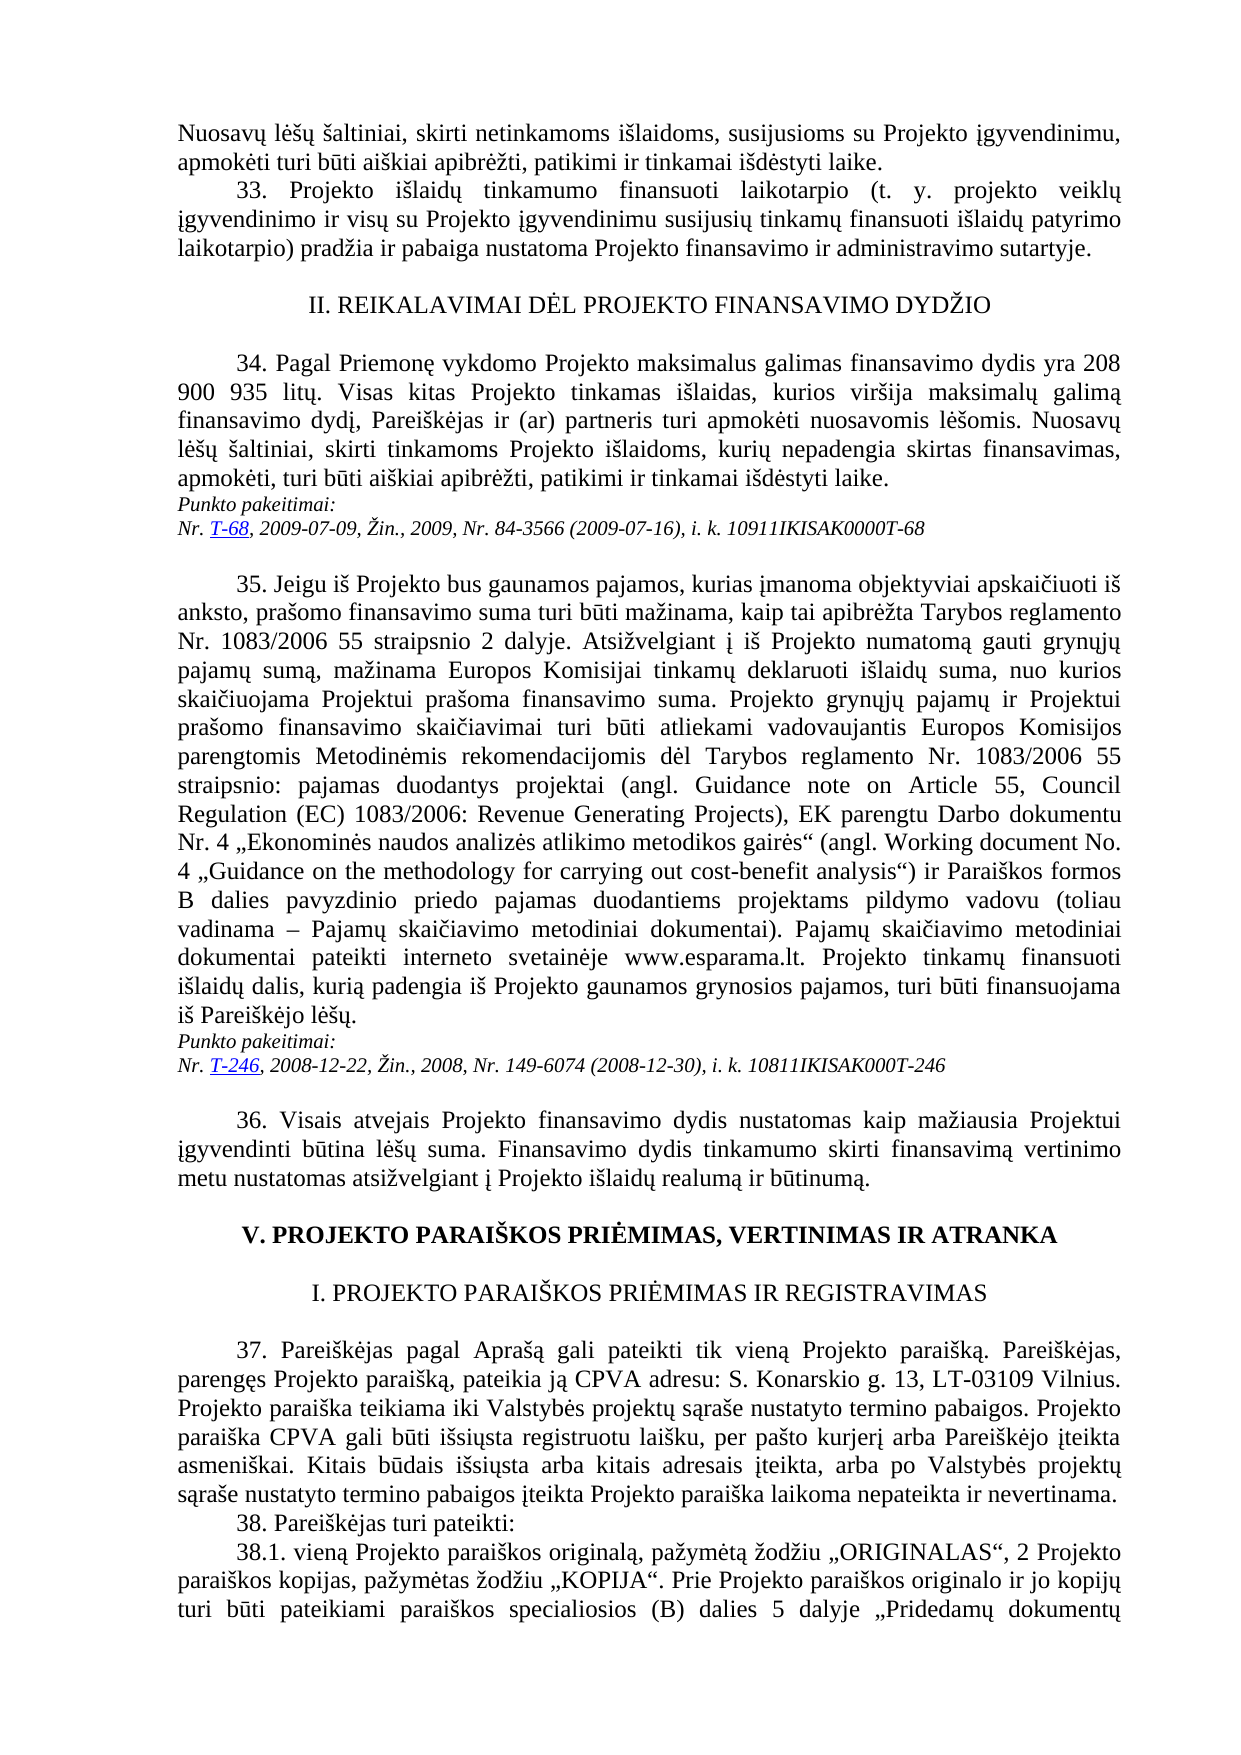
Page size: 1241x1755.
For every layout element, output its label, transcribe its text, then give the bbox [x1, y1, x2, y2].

text Nuosavų lėšų šaltiniai, skirti netinkamoms išlaidoms, susijusioms su Projekto įgyvendinimu, apmokėti turi būti aiškiai apibrėžti, patikimi ir tinkamai išdėstyti laike. [177, 118, 1122, 176]
text Punkto pakeitimai: [177, 1029, 1122, 1053]
text 36. Visais atvejais Projekto finansavimo dydis nustatomas kaip mažiausia Projektui įgyvendinti būtina lėšų suma. Finansavimo dydis tinkamumo skirti finansavimą vertinimo metu nustatomas atsižvelgiant į Projekto išlaidų realumą ir būtinumą. [177, 1106, 1122, 1192]
text I. PROJEKTO PARAIŠKOS PRIĖMIMAS IR REGISTRAVIMAS [177, 1278, 1122, 1307]
text 33. Projekto išlaidų tinkamumo finansuoti laikotarpio (t. y. projekto veiklų įgyvendinimo ir visų su Projekto įgyvendinimu susijusių tinkamų finansuoti išlaidų patyrimo laikotarpio) pradžia ir pabaiga nustatoma Projekto finansavimo ir administravimo sutartyje. [177, 176, 1122, 262]
text 35. Jeigu iš Projekto bus gaunamos pajamos, kurias įmanoma objektyviai apskaičiuoti iš anksto, prašomo finansavimo suma turi būti mažinama, kaip tai apibrėžta Tarybos reglamento Nr. 1083/2006 55 straipsnio 2 dalyje. Atsižvelgiant į iš Projekto numatomą gauti grynųjų pajamų sumą, mažinama Europos Komisijai tinkamų deklaruoti išlaidų suma, nuo kurios skaičiuojama Projektui prašoma finansavimo suma. Projekto grynųjų pajamų ir Projektui prašomo finansavimo skaičiavimai turi būti atliekami vadovaujantis Europos Komisijos parengtomis Metodinėmis rekomendacijomis dėl Tarybos reglamento Nr. 1083/2006 55 straipsnio: pajamas duodantys projektai (angl. Guidance note on Article 55, Council Regulation (EC) 1083/2006: Revenue Generating Projects), EK parengtu Darbo dokumentu Nr. 4 „Ekonominės naudos analizės atlikimo metodikos gairės“ (angl. Working document No. 4 „Guidance on the methodology for carrying out cost-benefit analysis“) ir Paraiškos formos B dalies pavyzdinio priedo pajamas duodantiems projektams pildymo vadovu (toliau vadinama – Pajamų skaičiavimo metodiniai dokumentai). Pajamų skaičiavimo metodiniai dokumentai pateikti interneto svetainėje www.esparama.lt. Projekto tinkamų finansuoti išlaidų dalis, kurią padengia iš Projekto gaunamos grynosios pajamos, turi būti finansuojama iš Pareiškėjo lėšų. [177, 569, 1122, 1029]
text Punkto pakeitimai: [177, 492, 1122, 516]
text Nr. T-68, 2009-07-09, Žin., 2009, Nr. 84-3566 (2009-07-16), i. k. 10911IKISAK0000T-68 [177, 516, 1122, 540]
text Nr. T-246, 2008-12-22, Žin., 2008, Nr. 149-6074 (2008-12-30), i. k. 10811IKISAK000T-246 [177, 1053, 1122, 1077]
text 38.1. vieną Projekto paraiškos originalą, pažymėtą žodžiu „ORIGINALAS“, 2 Projekto paraiškos kopijas, pažymėtas žodžiu „KOPIJA“. Prie Projekto paraiškos originalo ir jo kopijų turi būti pateikiami paraiškos specialiosios (B) dalies 5 dalyje „Pridedamų dokumentų [177, 1537, 1122, 1623]
text II. REIKALAVIMAI DĖL PROJEKTO FINANSAVIMO DYDŽIO [177, 291, 1122, 319]
text V. PROJEKTO PARAIŠKOS PRIĖMIMAS, VERTINIMAS IR ATRANKA [177, 1221, 1122, 1249]
text 37. Pareiškėjas pagal Aprašą gali pateikti tik vieną Projekto paraišką. Pareiškėjas, parengęs Projekto paraišką, pateikia ją CPVA adresu: S. Konarskio g. 13, LT-03109 Vilnius. Projekto paraiška teikiama iki Valstybės projektų sąraše nustatyto termino pabaigos. Projekto paraiška CPVA gali būti išsiųsta registruotu laišku, per pašto kurjerį arba Pareiškėjo įteikta asmeniškai. Kitais būdais išsiųsta arba kitais adresais įteikta, arba po Valstybės projektų sąraše nustatyto termino pabaigos įteikta Projekto paraiška laikoma nepateikta ir nevertinama. [177, 1336, 1122, 1508]
text 34. Pagal Priemonę vykdomo Projekto maksimalus galimas finansavimo dydis yra 208 900 935 litų. Visas kitas Projekto tinkamas išlaidas, kurios viršija maksimalų galimą finansavimo dydį, Pareiškėjas ir (ar) partneris turi apmokėti nuosavomis lėšomis. Nuosavų lėšų šaltiniai, skirti tinkamoms Projekto išlaidoms, kurių nepadengia skirtas finansavimas, apmokėti, turi būti aiškiai apibrėžti, patikimi ir tinkamai išdėstyti laike. [177, 348, 1122, 492]
text 38. Pareiškėjas turi pateikti: [177, 1508, 1122, 1537]
